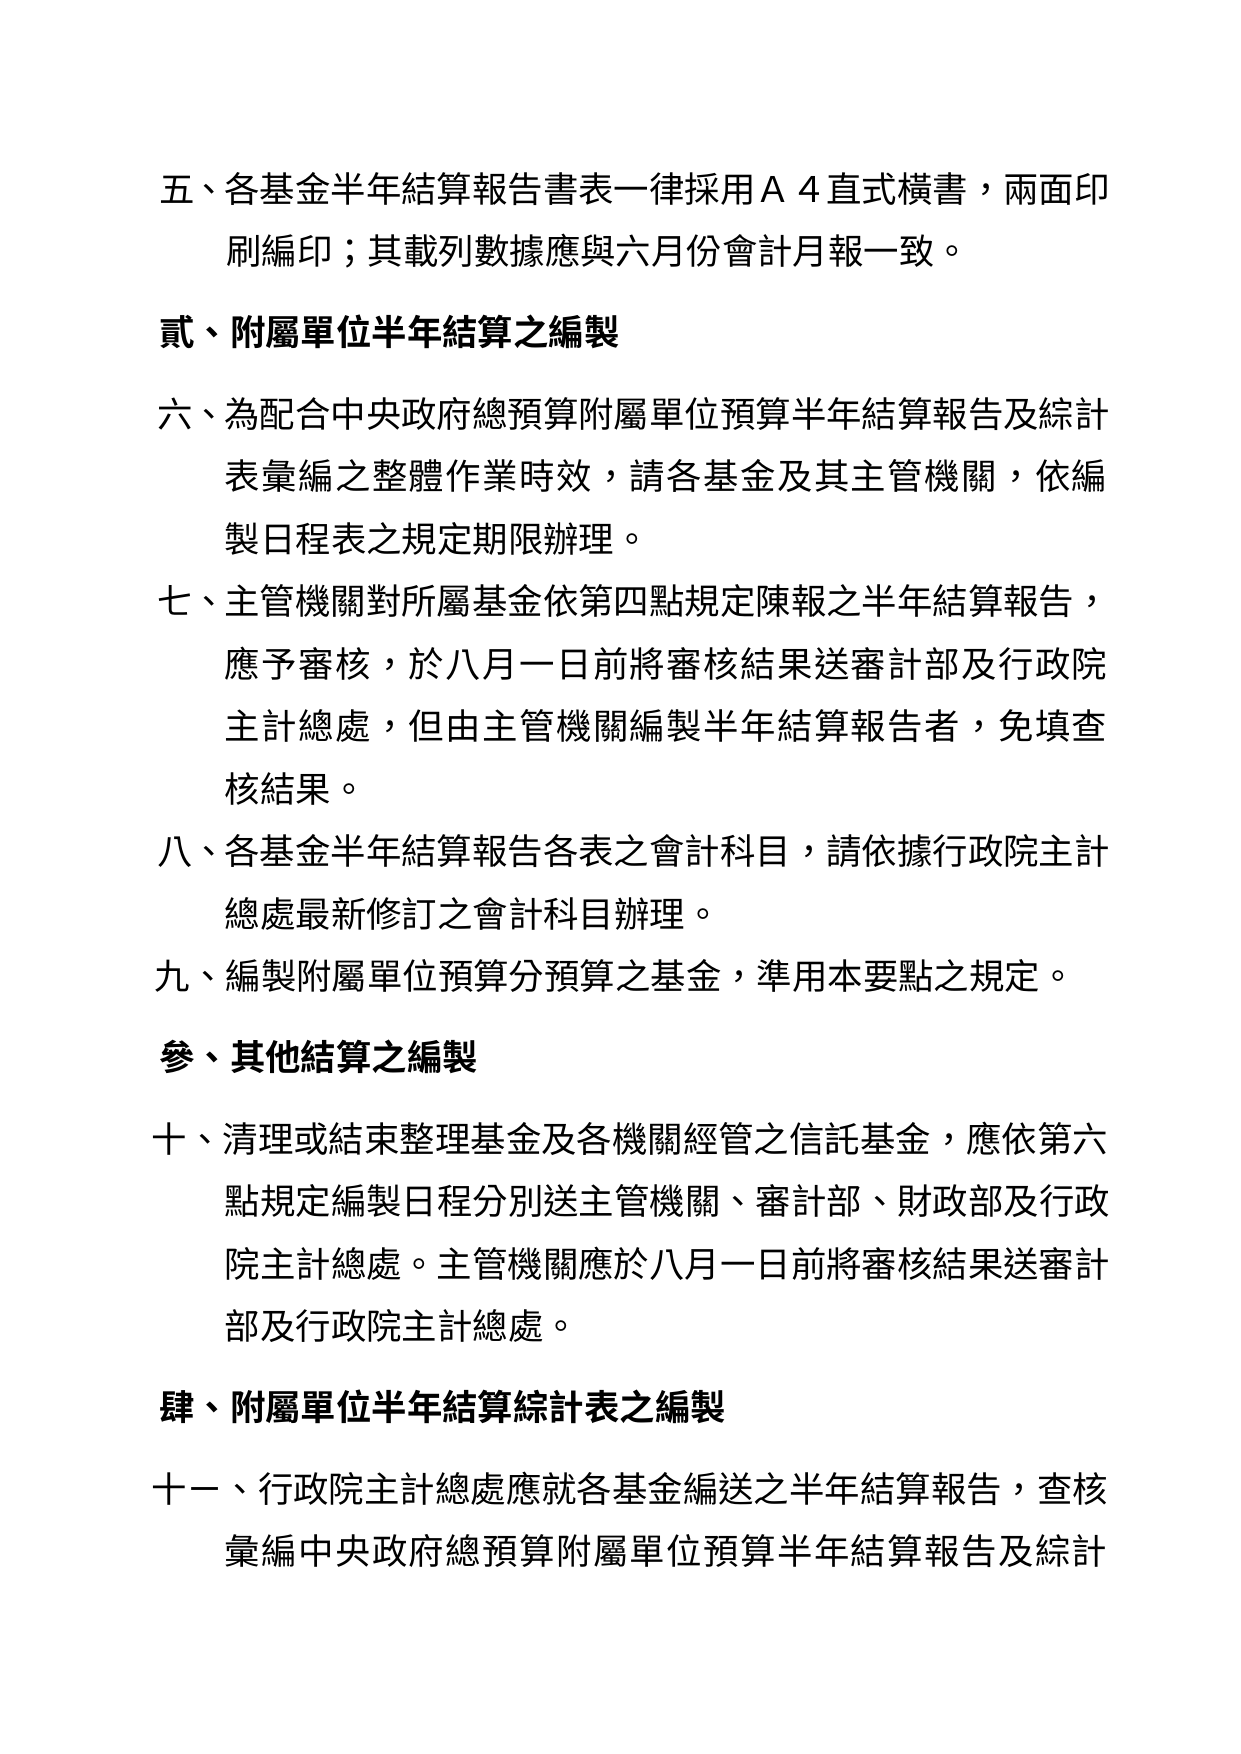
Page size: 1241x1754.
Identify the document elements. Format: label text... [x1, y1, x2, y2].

text 五、各基金半年結算報告書表一律採用Ａ４直式橫書，兩面印刷編印；其載列數據應與六月份會計月報一致。 [159, 152, 1109, 277]
text 貳、附屬單位半年結算之編製 [118, 296, 1109, 358]
text 十、清理或結束整理基金及各機關經管之信託基金，應依第六點規定編製日程分別送主管機關、審計部、財政部及行政院主計總處。主管機關應於八月一日前將審核結果送審計部及行政院主計總處。 [152, 1102, 1109, 1352]
text 十ㄧ、行政院主計總處應就各基金編送之半年結算報告，查核彙編中央政府總預算附屬單位預算半年結算報告及綜計 [152, 1452, 1109, 1577]
text 七、主管機關對所屬基金依第四點規定陳報之半年結算報告，應予審核，於八月一日前將審核結果送審計部及行政院主計總處，但由主管機關編製半年結算報告者，免填查核結果。 [157, 564, 1109, 814]
text 九、編製附屬單位預算分預算之基金，準用本要點之規定。 [154, 939, 1109, 1002]
text 八、各基金半年結算報告各表之會計科目，請依據行政院主計總處最新修訂之會計科目辦理。 [157, 814, 1109, 939]
text 肆、附屬單位半年結算綜計表之編製 [118, 1371, 1109, 1433]
text 參、其他結算之編製 [118, 1021, 1109, 1083]
text 六、為配合中央政府總預算附屬單位預算半年結算報告及綜計表彙編之整體作業時效，請各基金及其主管機關，依編製日程表之規定期限辦理。 [157, 377, 1109, 564]
